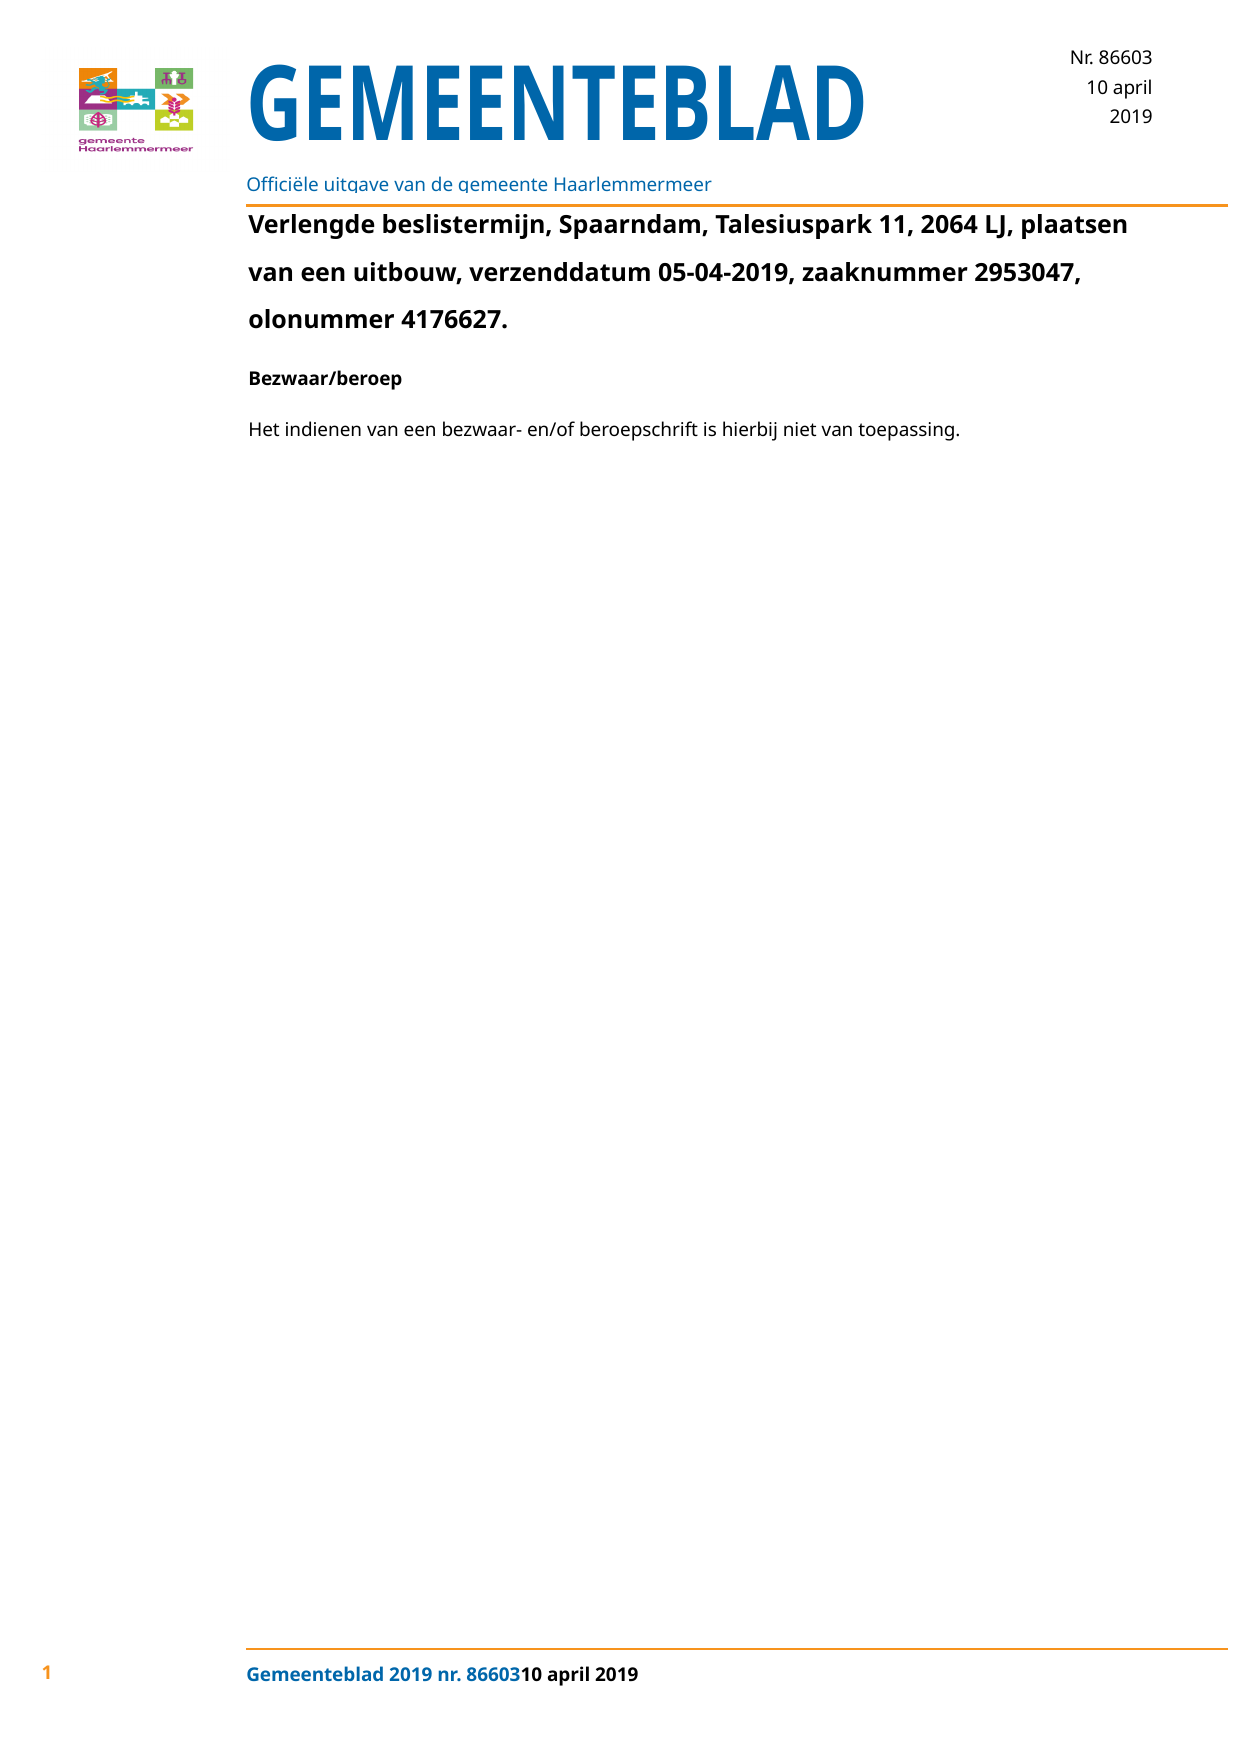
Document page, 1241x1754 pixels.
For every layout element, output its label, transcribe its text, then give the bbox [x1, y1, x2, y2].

text Het indienen van een bezwaar- en/of beroepschrift is hierbij niet van toepassing. [248, 416, 1152, 442]
text Bezwaar/beroep [248, 366, 1152, 391]
picture [41, 47, 231, 172]
text Verlengde beslistermijn, Spaarndam, Talesiuspark 11, 2064 LJ, plaatsen van een uitbouw, verzenddatum 05-04-2019, zaaknummer 2953047, olonummer 4176627. [248, 207, 1152, 336]
